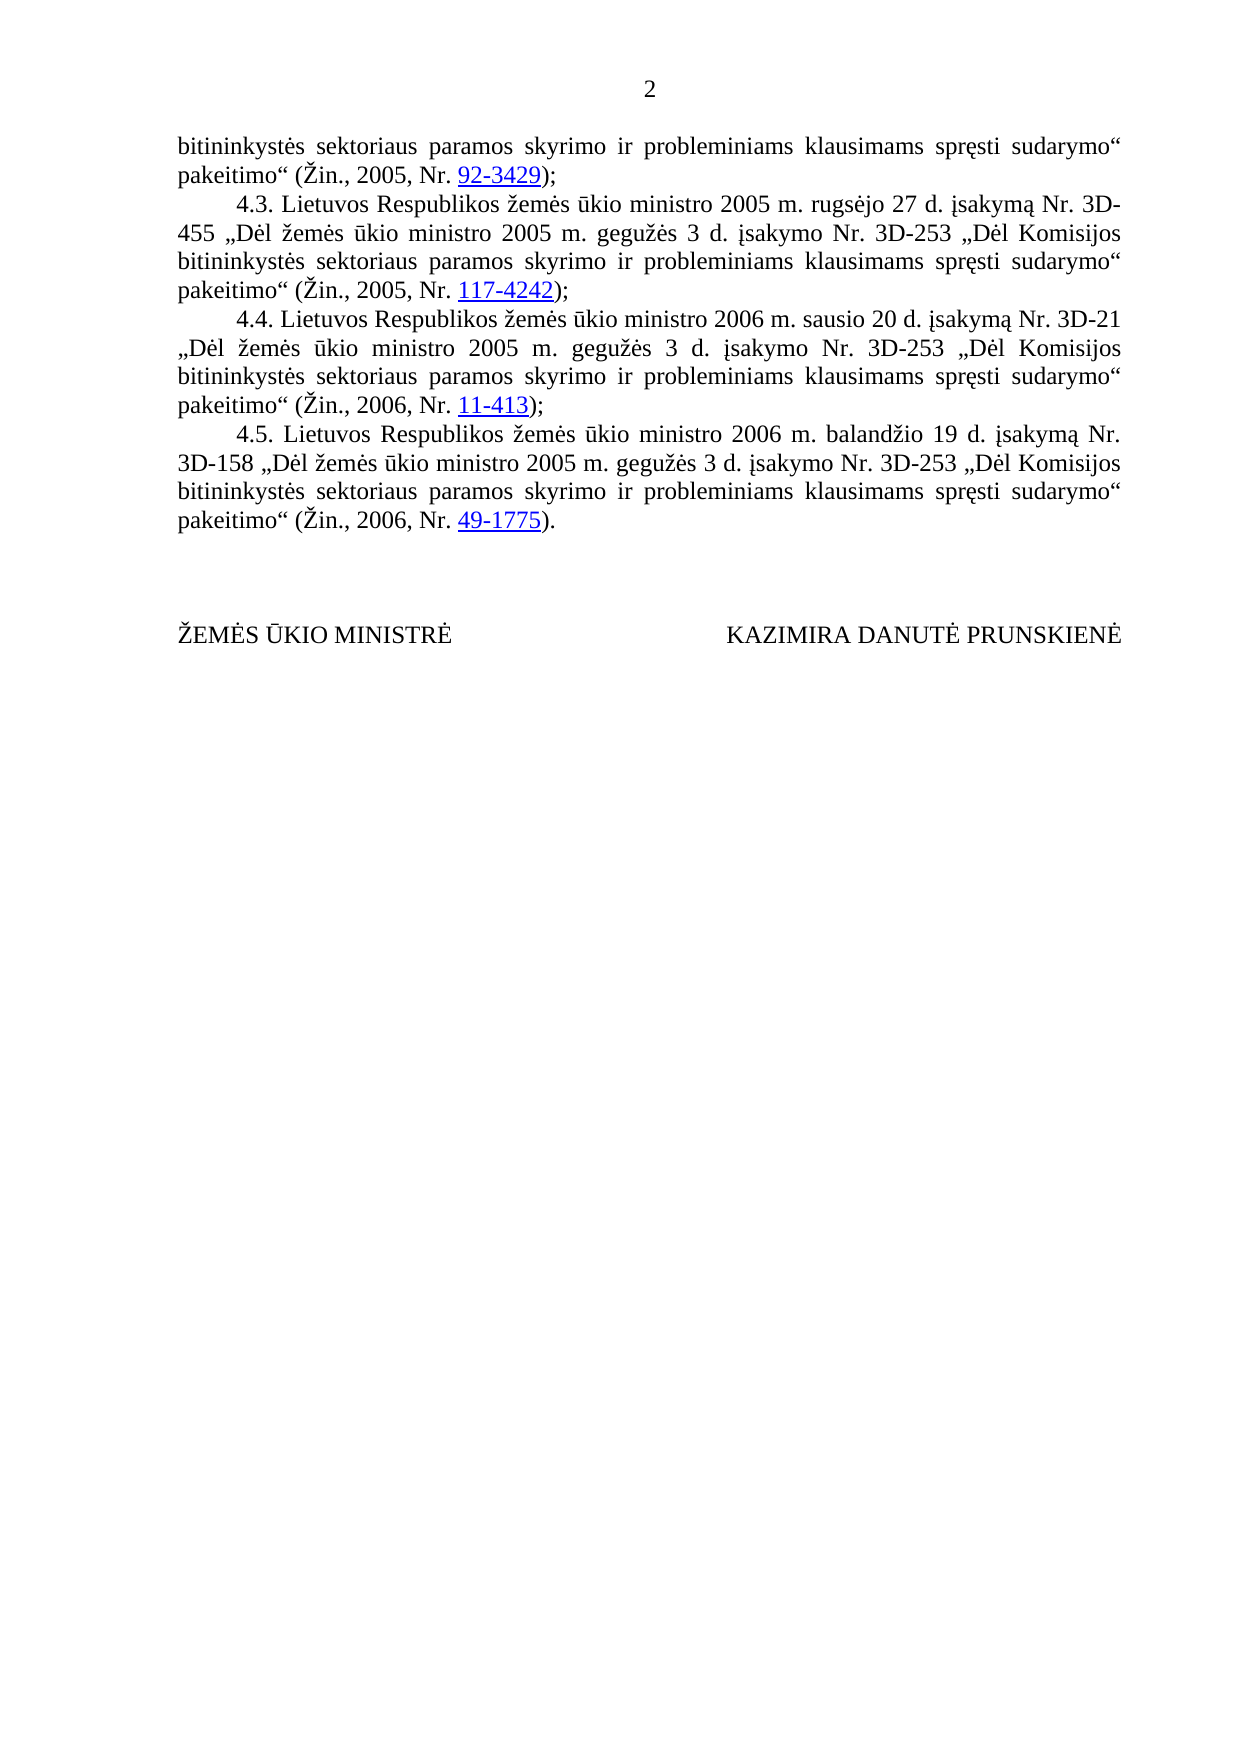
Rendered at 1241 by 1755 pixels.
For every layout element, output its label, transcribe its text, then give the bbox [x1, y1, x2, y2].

text 4.5. Lietuvos Respublikos žemės ūkio ministro 2006 m. balandžio 19 d. įsakymą Nr. 3D-158 „Dėl žemės ūkio ministro 2005 m. gegužės 3 d. įsakymo Nr. 3D-253 „Dėl Komisijos bitininkystės sektoriaus paramos skyrimo ir probleminiams klausimams spręsti sudarymo“ pakeitimo“ (Žin., 2006, Nr. 49-1775). [177, 419, 1122, 534]
text 4.4. Lietuvos Respublikos žemės ūkio ministro 2006 m. sausio 20 d. įsakymą Nr. 3D-21 „Dėl žemės ūkio ministro 2005 m. gegužės 3 d. įsakymo Nr. 3D-253 „Dėl Komisijos bitininkystės sektoriaus paramos skyrimo ir probleminiams klausimams spręsti sudarymo“ pakeitimo“ (Žin., 2006, Nr. 11-413); [177, 304, 1122, 419]
text ŽEMĖS ŪKIO MINISTRĖ KAZIMIRA DANUTĖ PRUNSKIENĖ [177, 620, 1122, 649]
text bitininkystės sektoriaus paramos skyrimo ir probleminiams klausimams spręsti sudarymo“ pakeitimo“ (Žin., 2005, Nr. 92-3429); [177, 131, 1122, 189]
text 4.3. Lietuvos Respublikos žemės ūkio ministro 2005 m. rugsėjo 27 d. įsakymą Nr. 3D-455 „Dėl žemės ūkio ministro 2005 m. gegužės 3 d. įsakymo Nr. 3D-253 „Dėl Komisijos bitininkystės sektoriaus paramos skyrimo ir probleminiams klausimams spręsti sudarymo“ pakeitimo“ (Žin., 2005, Nr. 117-4242); [177, 189, 1122, 304]
